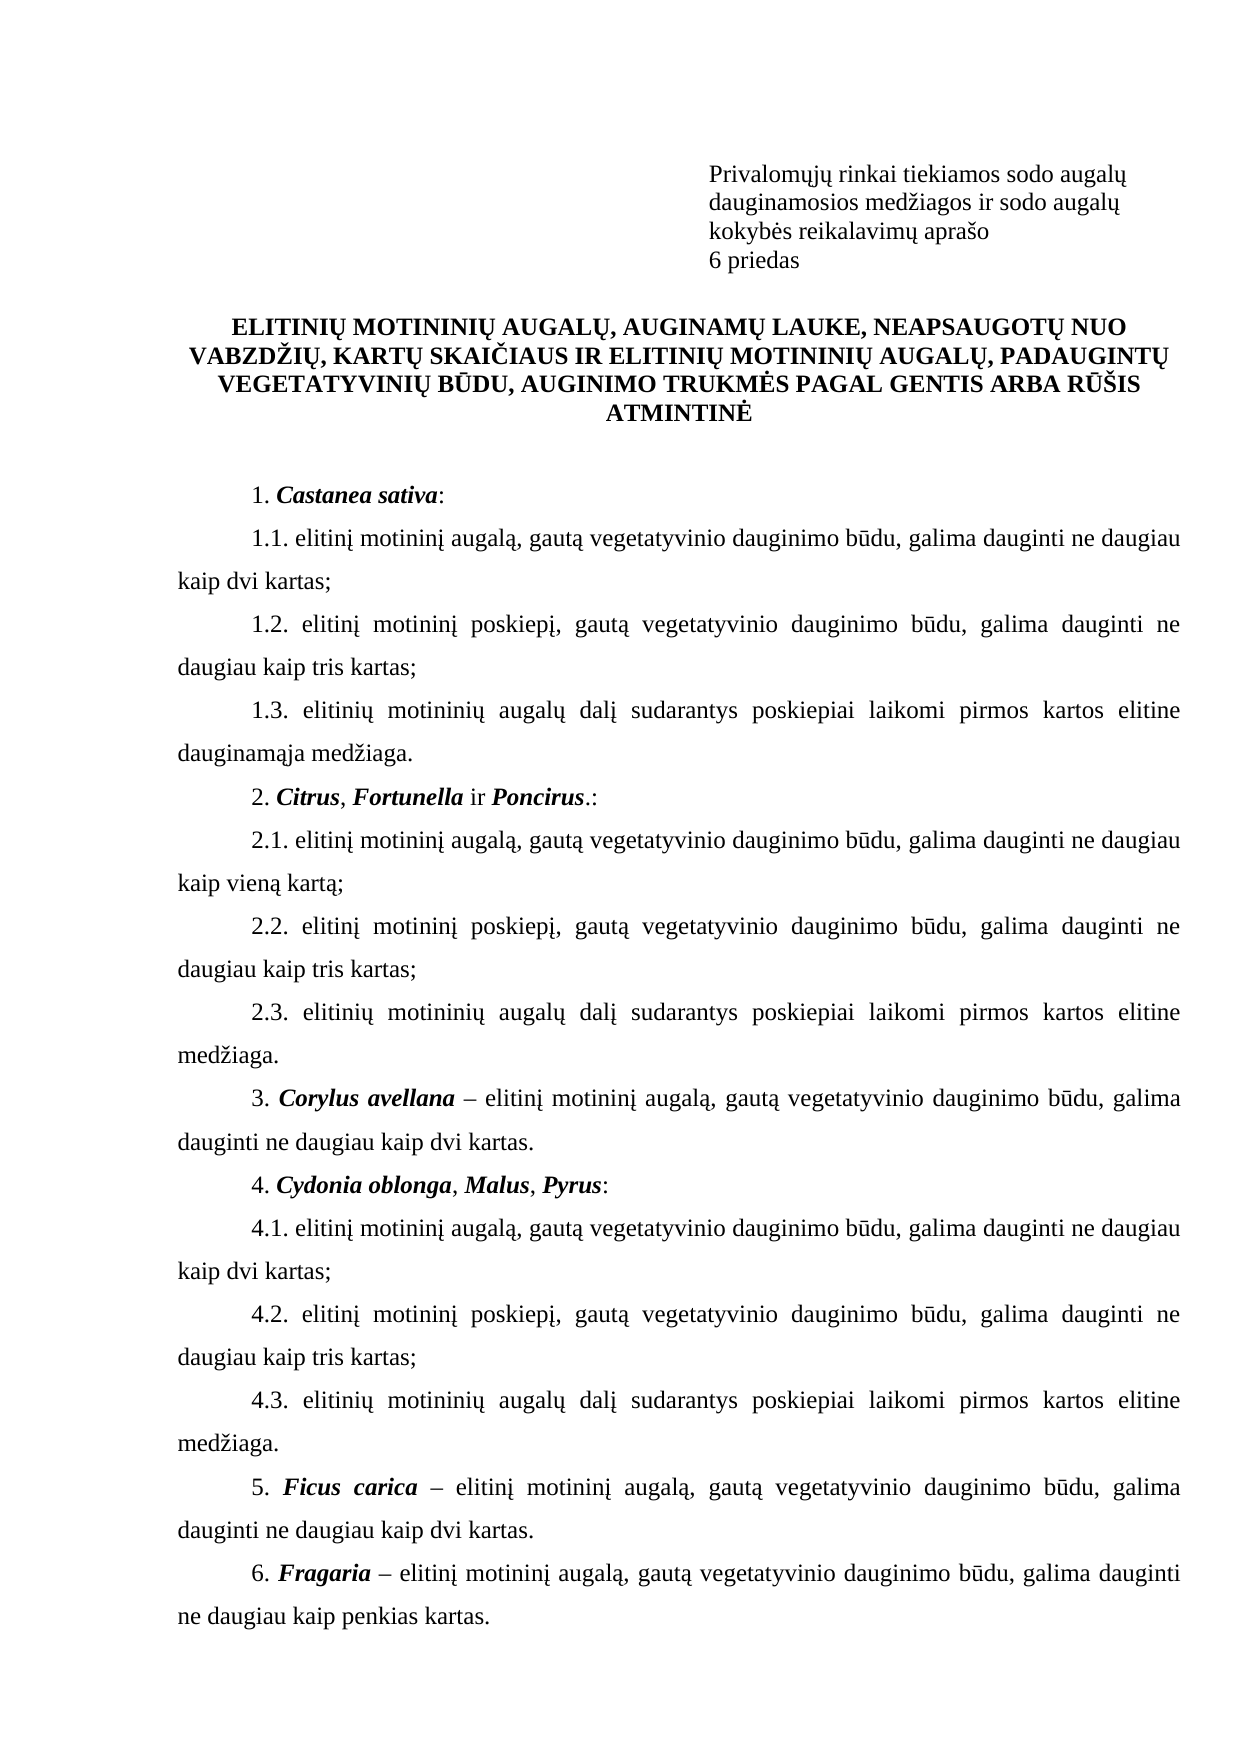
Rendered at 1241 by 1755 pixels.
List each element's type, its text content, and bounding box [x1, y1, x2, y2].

text 1. Castanea sativa: [177, 480, 1181, 508]
text 4. Cydonia oblonga, Malus, Pyrus: [177, 1170, 1181, 1198]
text 2. Citrus, Fortunella ir Poncirus.: [177, 782, 1181, 810]
text kokybės reikalavimų aprašo [709, 216, 1181, 245]
text 2.1. elitinį motininį augalą, gautą vegetatyvinio dauginimo būdu, galima dauginti ne daugiau kaip vieną kartą; [177, 825, 1181, 897]
text 1.1. elitinį motininį augalą, gautą vegetatyvinio dauginimo būdu, galima dauginti ne daugiau kaip dvi kartas; [177, 523, 1181, 595]
text 4.1. elitinį motininį augalą, gautą vegetatyvinio dauginimo būdu, galima dauginti ne daugiau kaip dvi kartas; [177, 1213, 1181, 1285]
text dauginamosios medžiagos ir sodo augalų [709, 187, 1181, 216]
text ELITINIŲ MOTININIŲ AUGALŲ, AUGINAMŲ LAUKE, NEAPSAUGOTŲ NUO VABZDŽIŲ, KARTŲ SKAIČIAUS IR ELITINIŲ MOTININIŲ AUGALŲ, PADAUGINTŲ VEGETATYVINIŲ BŪDU, AUGINIMO TRUKMĖS PAGAL GENTIS ARBA RŪŠIS ATMINTINĖ [177, 312, 1181, 427]
text 6 priedas [709, 245, 1181, 274]
text 4.2. elitinį motininį poskiepį, gautą vegetatyvinio dauginimo būdu, galima dauginti ne daugiau kaip tris kartas; [177, 1299, 1181, 1371]
text 2.2. elitinį motininį poskiepį, gautą vegetatyvinio dauginimo būdu, galima dauginti ne daugiau kaip tris kartas; [177, 911, 1181, 983]
text 1.3. elitinių motininių augalų dalį sudarantys poskiepiai laikomi pirmos kartos elitine dauginamąja medžiaga. [177, 695, 1181, 767]
text 2.3. elitinių motininių augalų dalį sudarantys poskiepiai laikomi pirmos kartos elitine medžiaga. [177, 997, 1181, 1069]
text 5. Ficus carica – elitinį motininį augalą, gautą vegetatyvinio dauginimo būdu, galima dauginti ne daugiau kaip dvi kartas. [177, 1472, 1181, 1543]
text 4.3. elitinių motininių augalų dalį sudarantys poskiepiai laikomi pirmos kartos elitine medžiaga. [177, 1385, 1181, 1457]
text 6. Fragaria – elitinį motininį augalą, gautą vegetatyvinio dauginimo būdu, galima dauginti ne daugiau kaip penkias kartas. [177, 1558, 1181, 1630]
text Privalomųjų rinkai tiekiamos sodo augalų [709, 159, 1181, 187]
text 3. Corylus avellana – elitinį motininį augalą, gautą vegetatyvinio dauginimo būdu, galima dauginti ne daugiau kaip dvi kartas. [177, 1083, 1181, 1155]
text 1.2. elitinį motininį poskiepį, gautą vegetatyvinio dauginimo būdu, galima dauginti ne daugiau kaip tris kartas; [177, 609, 1181, 681]
